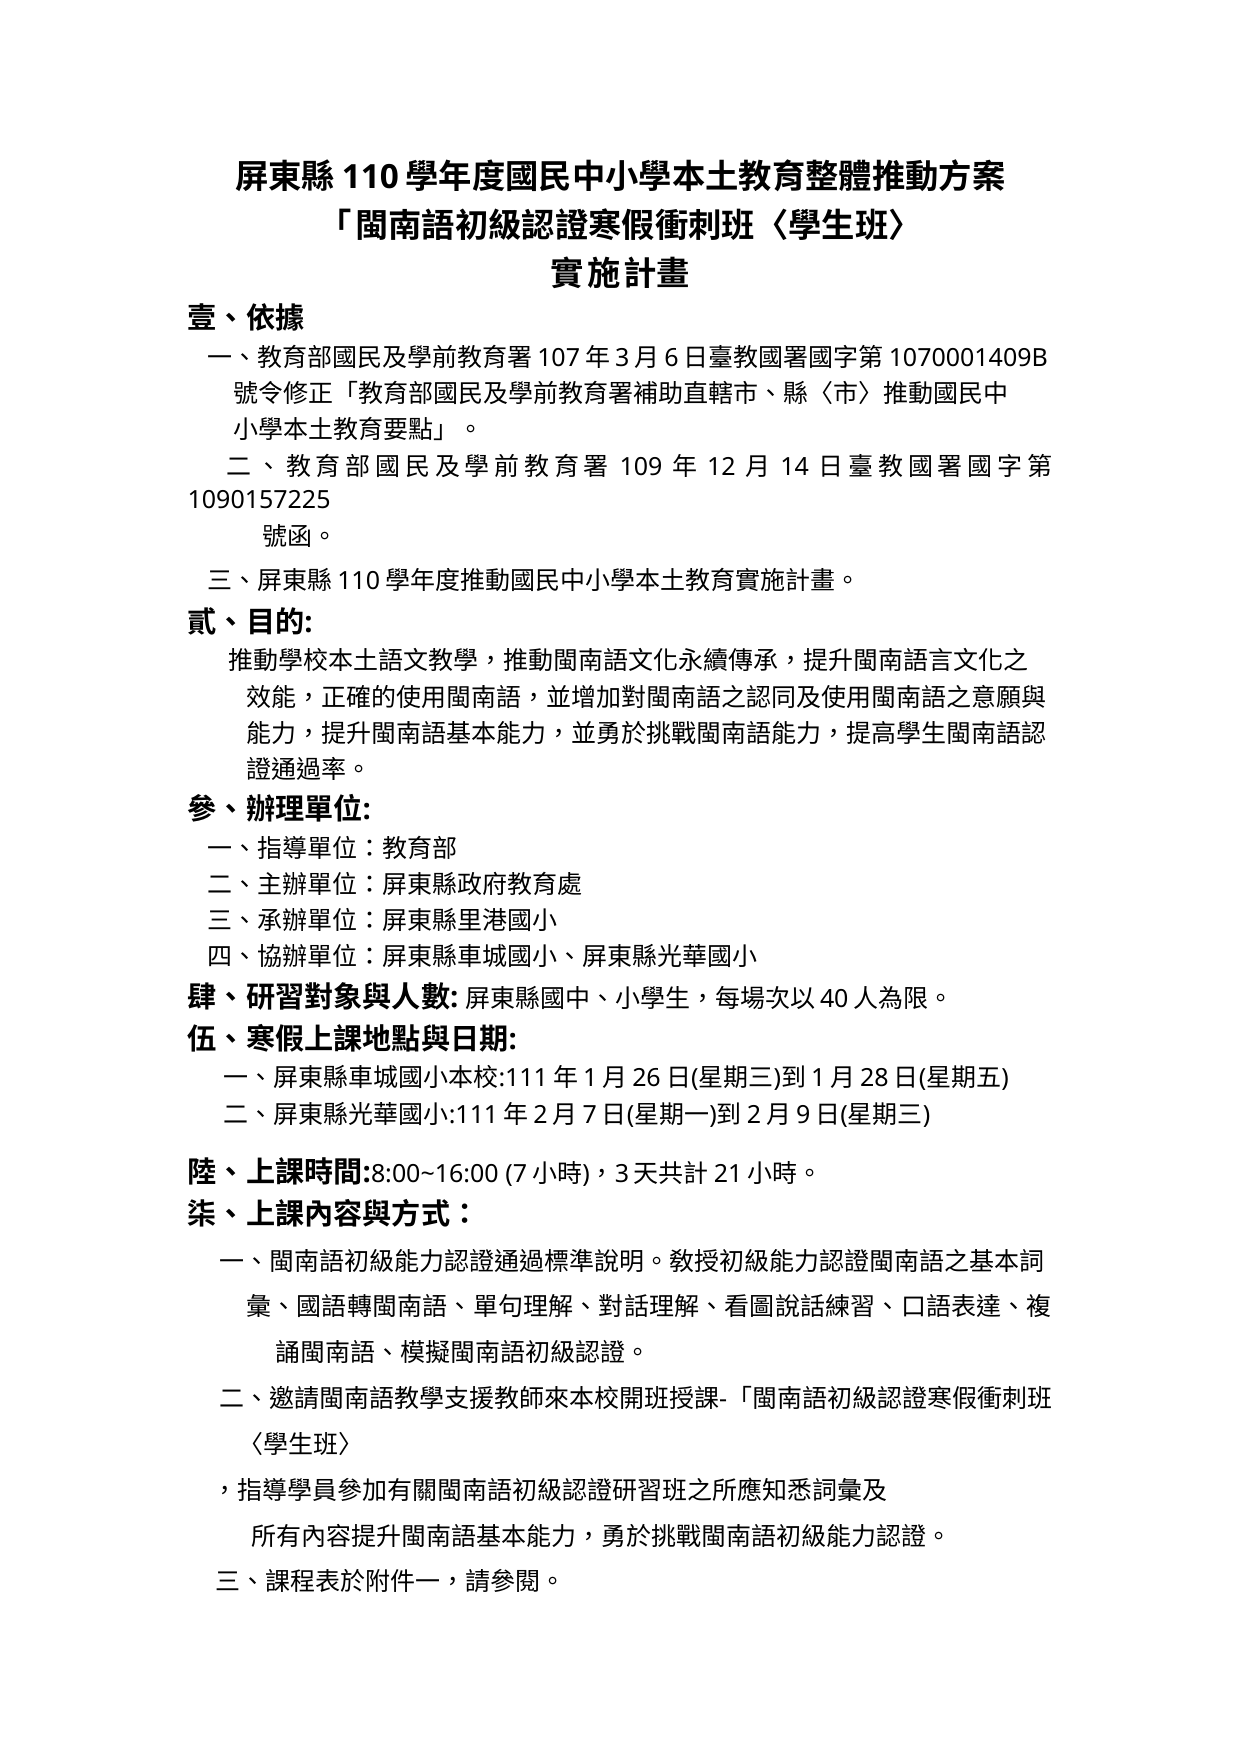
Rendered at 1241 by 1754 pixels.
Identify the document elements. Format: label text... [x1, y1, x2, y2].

text 所有內容提升閩南語基本能力，勇於挑戰閩南語初級能力認證。 [212, 1508, 1053, 1554]
text 號令修正「教育部國民及學前教育署補助直轄市、縣〈市〉推動國民中 [187, 373, 1053, 410]
text 實施計畫 [187, 247, 1053, 295]
text 參、辦理單位: [187, 786, 1053, 828]
text 貳、目的: [187, 598, 1053, 641]
text 二、主辦單位：屏東縣政府教育處 [187, 864, 1053, 901]
text 四、協辦單位：屏東縣車城國小、屏東縣光華國小 [187, 937, 1053, 973]
text 一、教育部國民及學前教育署107年3月6日臺教國署國字第1070001409B [187, 337, 1053, 373]
text 二、屏東縣光華國小:111年2月7日(星期一)到2月9日(星期三) [187, 1094, 1053, 1130]
text 陸、上課時間:8:00~16:00 (7小時)，3天共計21小時。 [187, 1148, 1053, 1191]
text 肆、研習對象與人數: 屏東縣國中、小學生，每場次以40人為限。 [187, 973, 1053, 1016]
text 壹、依據 [187, 295, 1053, 337]
text 伍、寒假上課地點與日期: [187, 1016, 1053, 1058]
text 二、教育部國民及學前教育署109年12月14日臺教國署國字第1090157225 [187, 446, 1053, 516]
text ，指導學員參加有關閩南語初級認證研習班之所應知悉詞彙及 [212, 1462, 1053, 1508]
text 屏東縣110學年度國民中小學本土教育整體推動方案 [187, 150, 1053, 198]
text 三、課程表於附件一，請參閱。 [202, 1554, 1053, 1600]
text 三、承辦單位：屏東縣里港國小 [187, 901, 1053, 937]
text 一、閩南語初級能力認證通過標準說明。敎授初級能力認證閩南語之基本詞 [212, 1233, 1053, 1279]
text 小學本土教育要點」。 [187, 410, 1053, 446]
text 三、屏東縣110學年度推動國民中小學本土教育實施計畫。 [187, 552, 1053, 598]
text 彙、國語轉閩南語、單句理解、對話理解、看圖說話練習、口語表達、複誦閩南語、模擬閩南語初級認證。 [212, 1279, 1053, 1371]
text 一、指導單位：教育部 [187, 828, 1053, 864]
text 一、屏東縣車城國小本校:111年1月26日(星期三)到1月28日(星期五) [217, 1058, 1053, 1094]
text 推動學校本土語文教學，推動閩南語文化永續傳承，提升閩南語言文化之效能，正確的使用閩南語，並增加對閩南語之認同及使用閩南語之意願與能力，提升閩南語基本能力，並勇於挑戰閩南語能力，提高學生閩南語認證通過率。 [202, 641, 1053, 786]
text 號函。 [217, 516, 1053, 552]
text 二、邀請閩南語教學支援教師來本校開班授課-「閩南語初級認證寒假衝刺班 [212, 1371, 1053, 1417]
text 「閩南語初級認證寒假衝刺班〈學生班〉 [187, 198, 1053, 247]
text 〈學生班〉 [212, 1417, 1053, 1462]
text 柒、上課內容與方式： [187, 1191, 1053, 1233]
